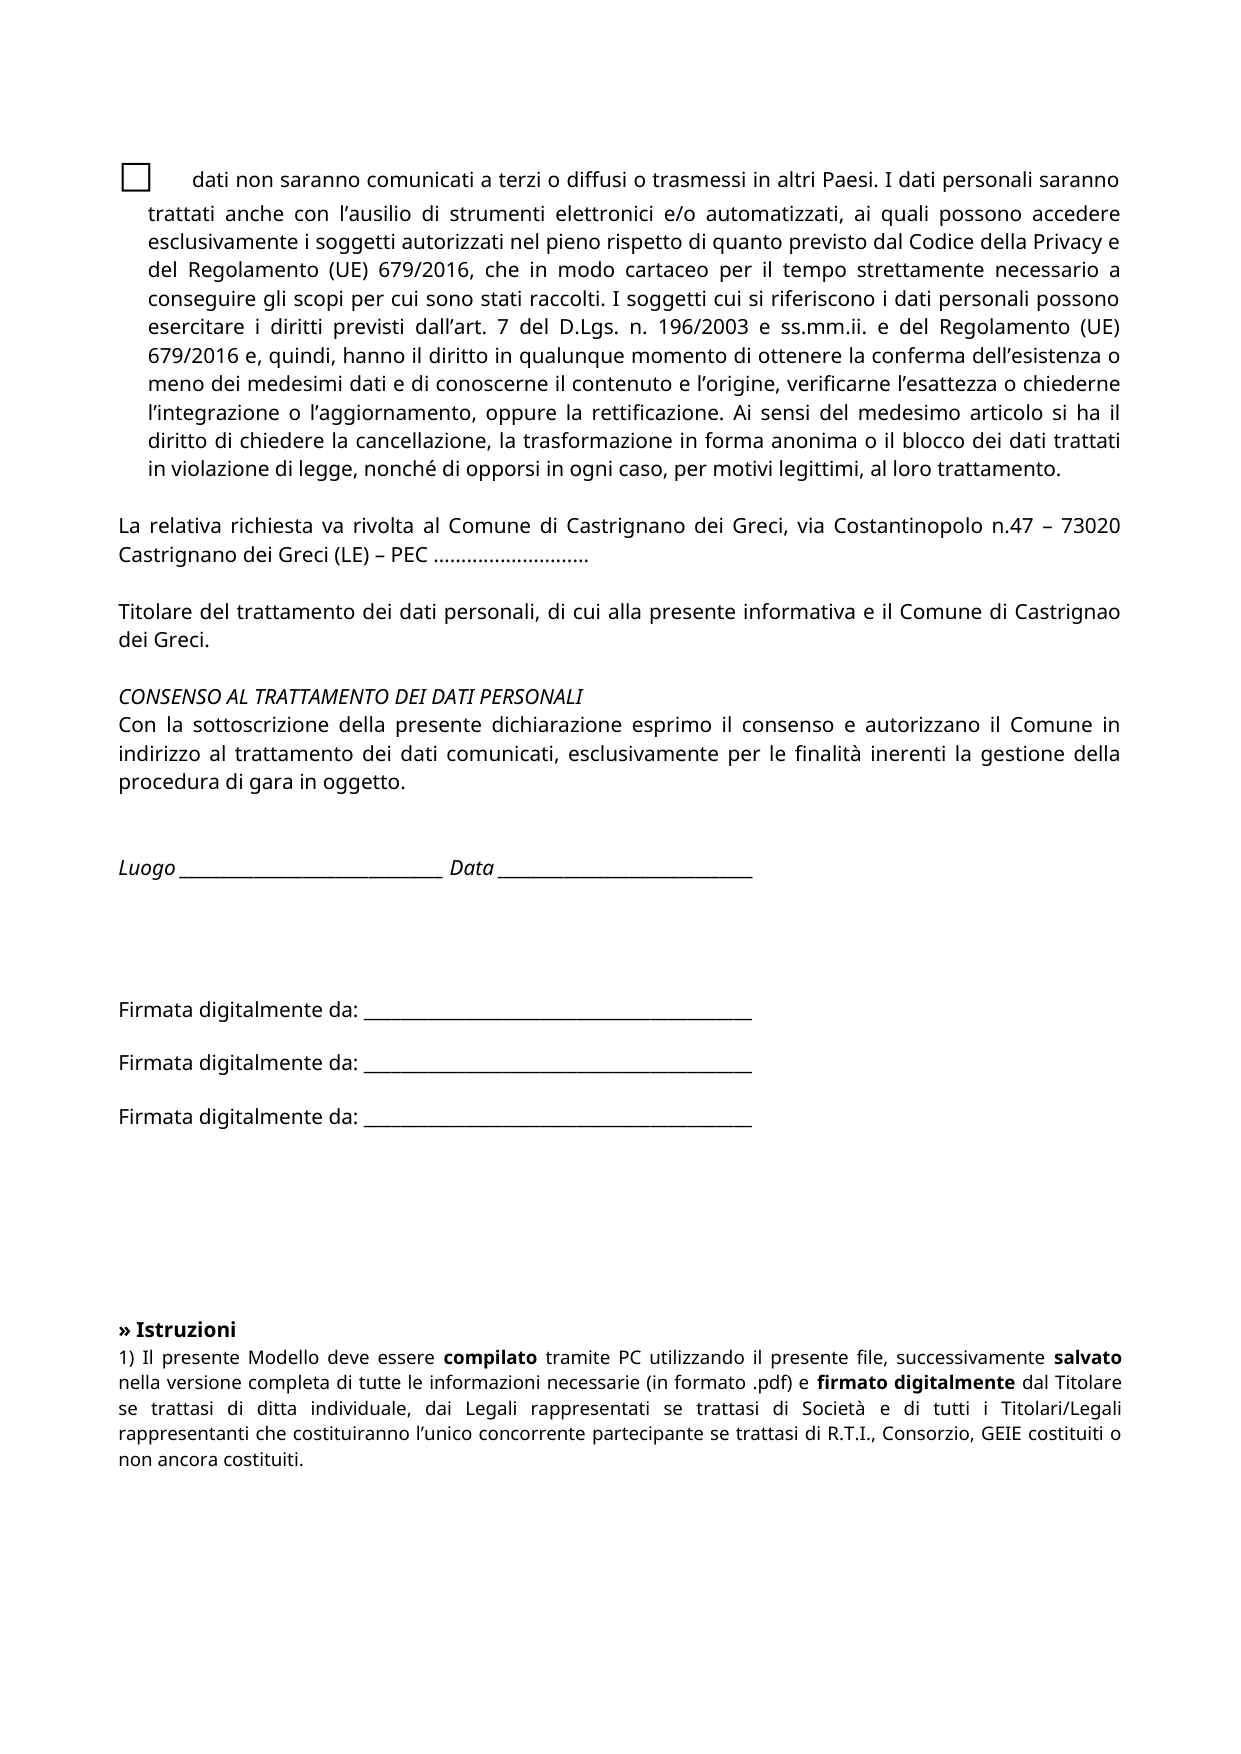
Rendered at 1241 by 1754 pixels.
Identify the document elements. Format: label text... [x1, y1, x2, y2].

text Firmata digitalmente da: __________________________________________ [118, 1048, 1122, 1077]
text 1) Il presente Modello deve essere compilato tramite PC utilizzando il presente file, successivamente salvato nella versione completa di tutte le informazioni necessarie (in formato .pdf) e firmato digitalmente dal Titolare se trattasi di ditta individuale, dai Legali rappresentati se trattasi di Società e di tutti i Titolari/Legali rappresentanti che costituiranno l’unico concorrente partecipante se trattasi di R.T.I., Consorzio, GEIE costituiti o non ancora costituiti. [118, 1344, 1122, 1472]
text Firmata digitalmente da: __________________________________________ [118, 1102, 1122, 1130]
text Luogo ________________________________ Data _______________________________ [118, 853, 1122, 881]
list dati non saranno comunicati a terzi o diffusi o trasmessi in altri Paesi. I dati personali saranno trattati anche con l’ausilio di strumenti elettronici e/o automatizzati, ai quali possono accedere esclusivamente i soggetti autorizzati nel pieno rispetto di quanto previsto dal Codice della Privacy e del Regolamento (UE) 679/2016, che in modo cartaceo per il tempo strettamente necessario a conseguire gli scopi per cui sono stati raccolti. I soggetti cui si riferiscono i dati personali possono esercitare i diritti previsti dall’art. 7 del D.Lgs. n. 196/2003 e ss.mm.ii. e del Regolamento (UE) 679/2016 e, quindi, hanno il diritto in qualunque momento di ottenere la conferma dell’esistenza o meno dei medesimi dati e di conoscerne il contenuto e l’origine, verificarne l’esattezza o chiederne l’integrazione o l’aggiornamento, oppure la rettificazione. Ai sensi del medesimo articolo si ha il diritto di chiedere la cancellazione, la trasformazione in forma anonima o il blocco dei dati trattati in violazione di legge, nonché di opporsi in ogni caso, per motivi legittimi, al loro trattamento. [118, 148, 1122, 483]
text Titolare del trattamento dei dati personali, di cui alla presente informativa e il Comune di Castrignao dei Greci. [118, 597, 1122, 654]
text Firmata digitalmente da: __________________________________________ [118, 995, 1122, 1023]
text » Istruzioni [118, 1316, 1122, 1344]
text CONSENSO AL TRATTAMENTO DEI DATI PERSONALI [118, 682, 1122, 711]
text La relativa richiesta va rivolta al Comune di Castrignano dei Greci, via Costantinopolo n.47 – 73020 Castrignano dei Greci (LE) – PEC …......................... [118, 511, 1122, 568]
text Con la sottoscrizione della presente dichiarazione esprimo il consenso e autorizzano il Comune in indirizzo al trattamento dei dati comunicati, esclusivamente per le finalità inerenti la gestione della procedura di gara in oggetto. [118, 711, 1122, 796]
